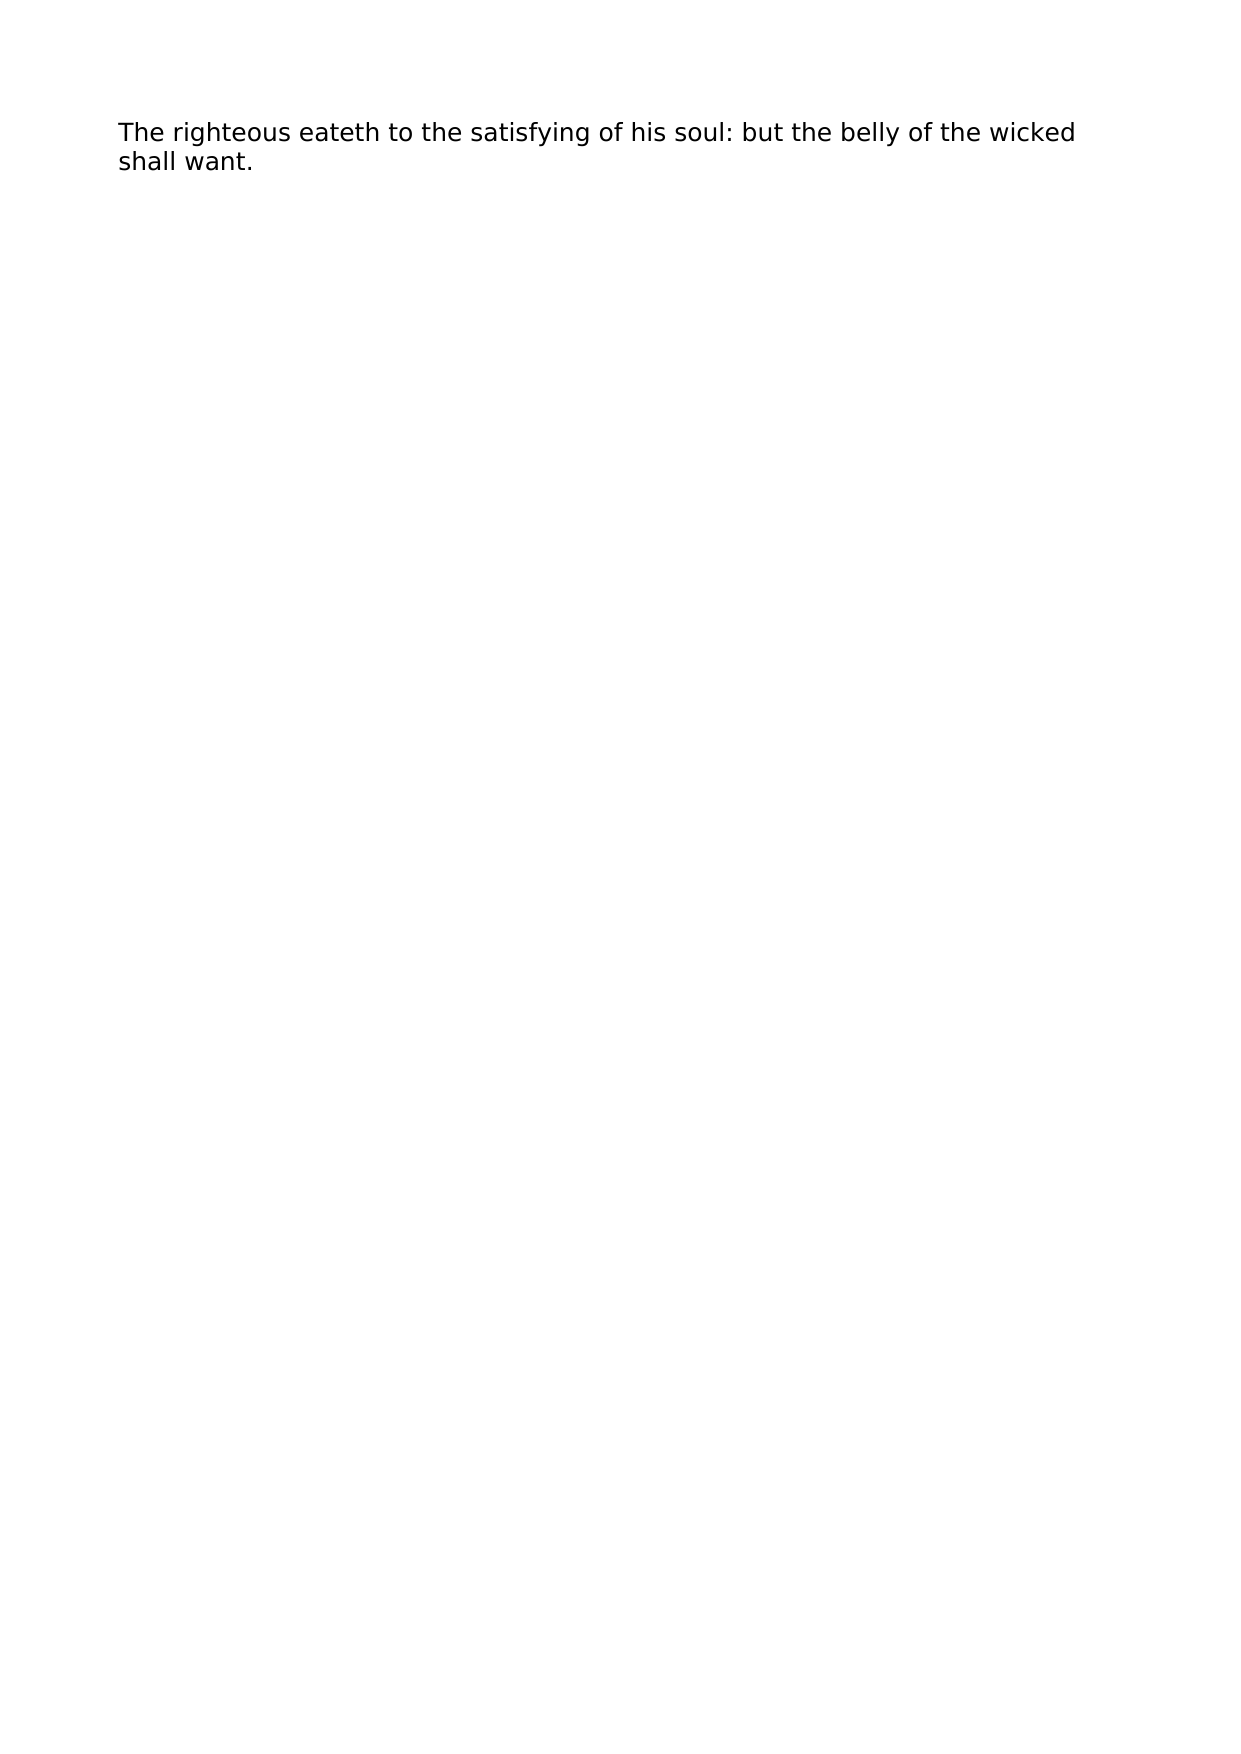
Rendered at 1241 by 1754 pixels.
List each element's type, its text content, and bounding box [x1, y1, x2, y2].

text The righteous eateth to the satisfying of his soul: but the belly of the wicked shall want. [118, 118, 1122, 176]
